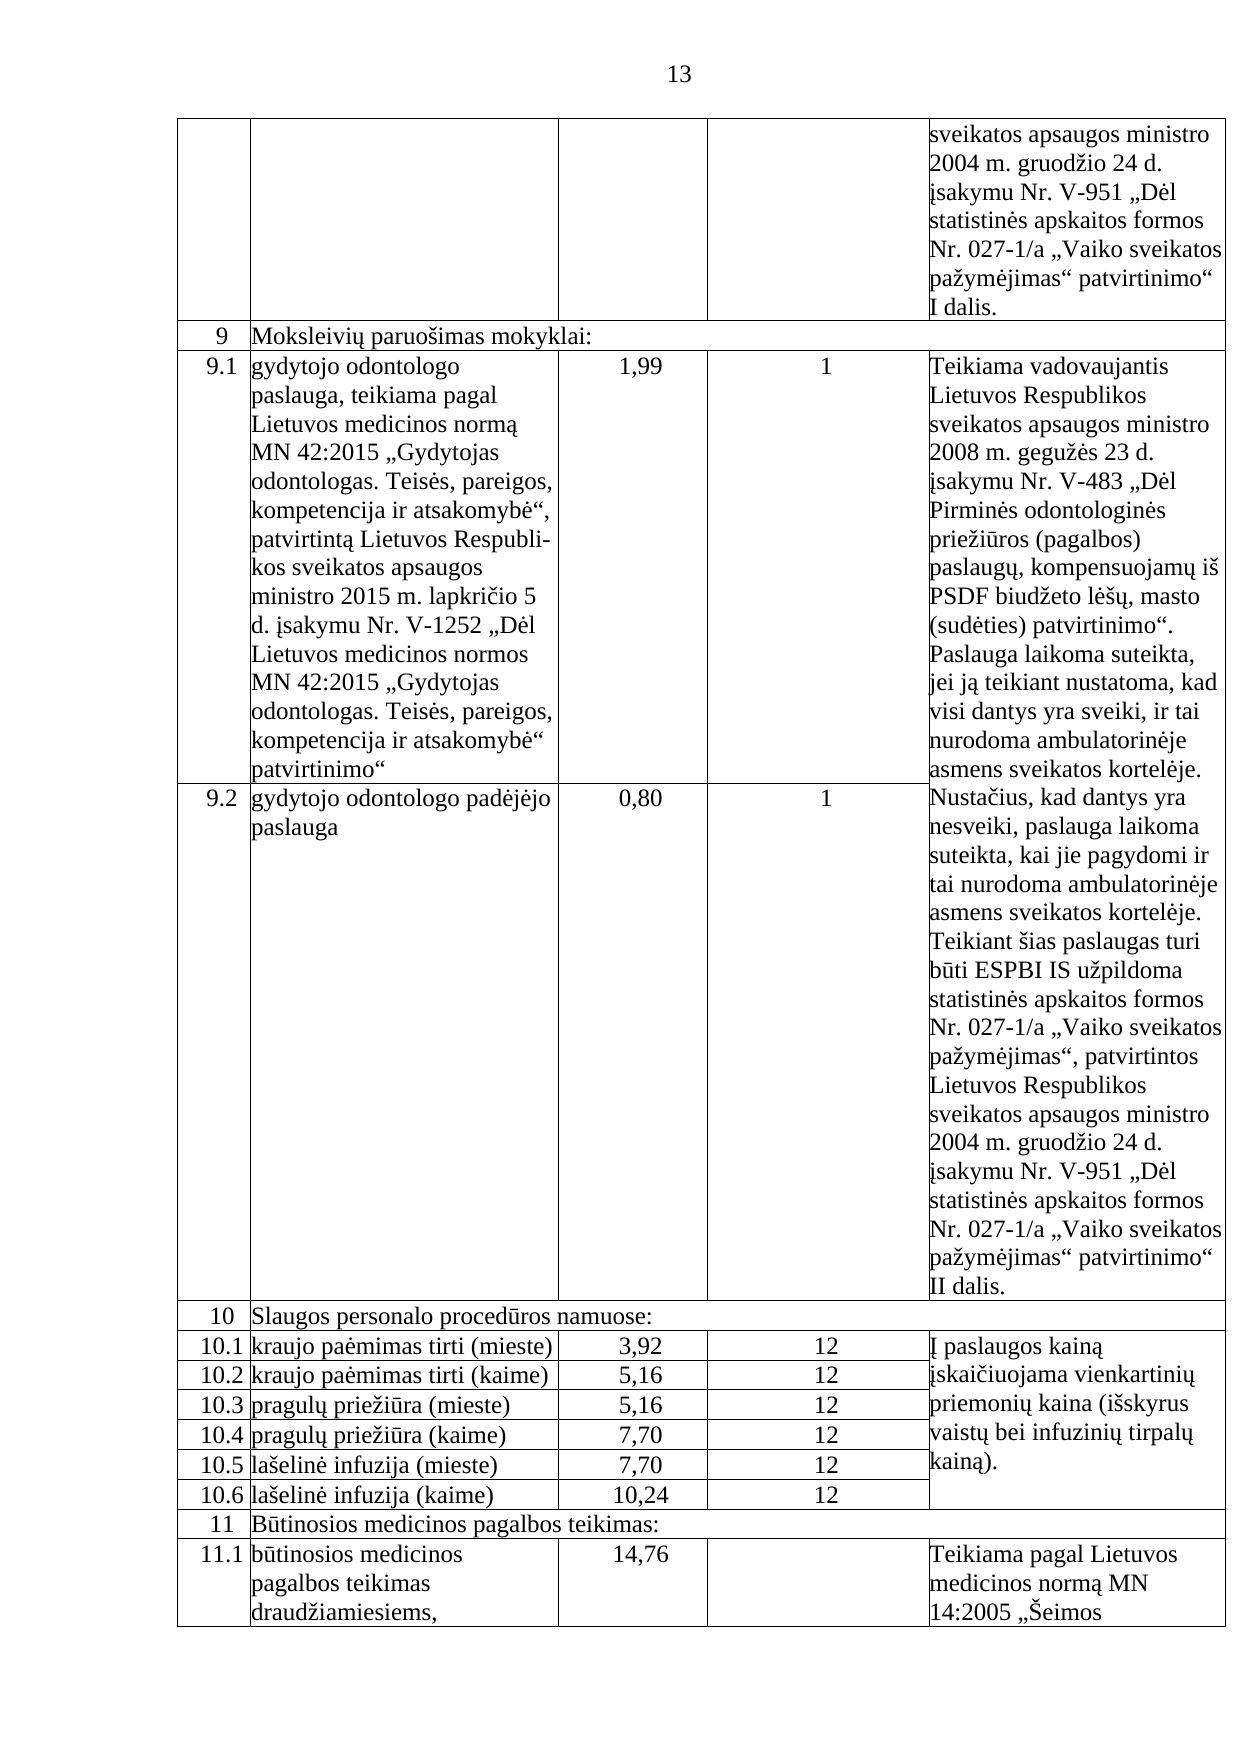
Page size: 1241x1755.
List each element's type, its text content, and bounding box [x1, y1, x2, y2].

table_cell 14,76 [559, 1539, 707, 1626]
table_cell 9.2 [178, 784, 250, 1300]
table_cell 12 [708, 1480, 929, 1508]
table_cell 10.6 [178, 1480, 250, 1508]
table_cell Slaugos personalo procedūros namuose: [251, 1301, 1225, 1330]
table_cell 12 [708, 1390, 929, 1419]
table_cell Į paslaugos kainą įskaičiuojama vienkartinių priemonių kaina (išskyrus vaistų bei infuzinių tirpalų kainą). [930, 1331, 1225, 1508]
table_cell [559, 119, 707, 320]
table_cell pragulų priežiūra (mieste) [251, 1390, 558, 1419]
table_cell Moksleivių paruošimas mokyklai: [251, 321, 1225, 350]
table_cell [708, 1539, 929, 1626]
table_cell 1 [708, 351, 929, 782]
table_cell lašelinė infuzija (kaime) [251, 1480, 558, 1508]
table_cell 12 [708, 1420, 929, 1449]
table_cell 1 [708, 784, 929, 1300]
table_cell 10.1 [178, 1331, 250, 1359]
table_cell 10.3 [178, 1390, 250, 1419]
table_cell [708, 119, 929, 320]
table_cell 7,70 [559, 1420, 707, 1449]
table_cell 9.1 [178, 351, 250, 782]
table_cell kraujo paėmimas tirti (kaime) [251, 1361, 558, 1389]
table_cell pragulų priežiūra (kaime) [251, 1420, 558, 1449]
table_cell 10,24 [559, 1480, 707, 1508]
table_cell 12 [708, 1450, 929, 1479]
table_cell 11 [178, 1510, 250, 1538]
table_cell gydytojo odontologo paslauga, teikiama pagal Lietuvos medicinos normą MN 42:2015 „Gydytojas odontologas. Teisės, pareigos, kompetencija ir atsakomybė“, patvirtintą Lietuvos Respubli-kos sveikatos apsaugos ministro 2015 m. lapkričio 5 d. įsakymu Nr. V-1252 „Dėl Lietuvos medicinos normos MN 42:2015 „Gydytojas odontologas. Teisės, pareigos, kompetencija ir atsakomybė“ patvirtinimo“ [251, 351, 558, 782]
table_cell Teikiama pagal Lietuvos medicinos normą MN 14:2005 „Šeimos [930, 1539, 1225, 1626]
table_cell 10.4 [178, 1420, 250, 1449]
table_cell lašelinė infuzija (mieste) [251, 1450, 558, 1479]
table_cell 11.1 [178, 1539, 250, 1626]
table_cell 9 [178, 321, 250, 350]
table_cell būtinosios medicinos pagalbos teikimas draudžiamiesiems, [251, 1539, 558, 1626]
table_cell 0,80 [559, 784, 707, 1300]
table_cell gydytojo odontologo padėjėjo paslauga [251, 784, 558, 1300]
table_cell 5,16 [559, 1361, 707, 1389]
table_cell 1,99 [559, 351, 707, 782]
table_cell 7,70 [559, 1450, 707, 1479]
table_cell [178, 119, 250, 320]
table_cell 12 [708, 1361, 929, 1389]
table_cell 12 [708, 1331, 929, 1359]
table_cell 3,92 [559, 1331, 707, 1359]
table_cell 10 [178, 1301, 250, 1330]
table_cell kraujo paėmimas tirti (mieste) [251, 1331, 558, 1359]
table_cell sveikatos apsaugos ministro 2004 m. gruodžio 24 d. įsakymu Nr. V-951 „Dėl statistinės apskaitos formos Nr. 027-1/a „Vaiko sveikatos pažymėjimas“ patvirtinimo“ I dalis. [930, 119, 1225, 320]
table_cell 5,16 [559, 1390, 707, 1419]
table_cell Būtinosios medicinos pagalbos teikimas: [251, 1510, 1225, 1538]
table_cell [251, 119, 558, 320]
table_cell Teikiama vadovaujantis Lietuvos Respublikos sveikatos apsaugos ministro 2008 m. gegužės 23 d. įsakymu Nr. V-483 „Dėl Pirminės odontologinės priežiūros (pagalbos) paslaugų, kompensuojamų iš PSDF biudžeto lėšų, masto (sudėties) patvirtinimo“. Paslauga laikoma suteikta, jei ją teikiant nustatoma, kad visi dantys yra sveiki, ir tai nurodoma ambulatorinėje asmens sveikatos kortelėje. Nustačius, kad dantys yra nesveiki, paslauga laikoma suteikta, kai jie pagydomi ir tai nurodoma ambulatorinėje asmens sveikatos kortelėje. Teikiant šias paslaugas turi būti ESPBI IS užpildoma statistinės apskaitos formos Nr. 027-1/a „Vaiko sveikatos pažymėjimas“, patvirtintos Lietuvos Respublikos sveikatos apsaugos ministro 2004 m. gruodžio 24 d. įsakymu Nr. V-951 „Dėl statistinės apskaitos formos Nr. 027-1/a „Vaiko sveikatos pažymėjimas“ patvirtinimo“ II dalis. [930, 351, 1225, 1300]
table_cell 10.5 [178, 1450, 250, 1479]
table_cell 10.2 [178, 1361, 250, 1389]
